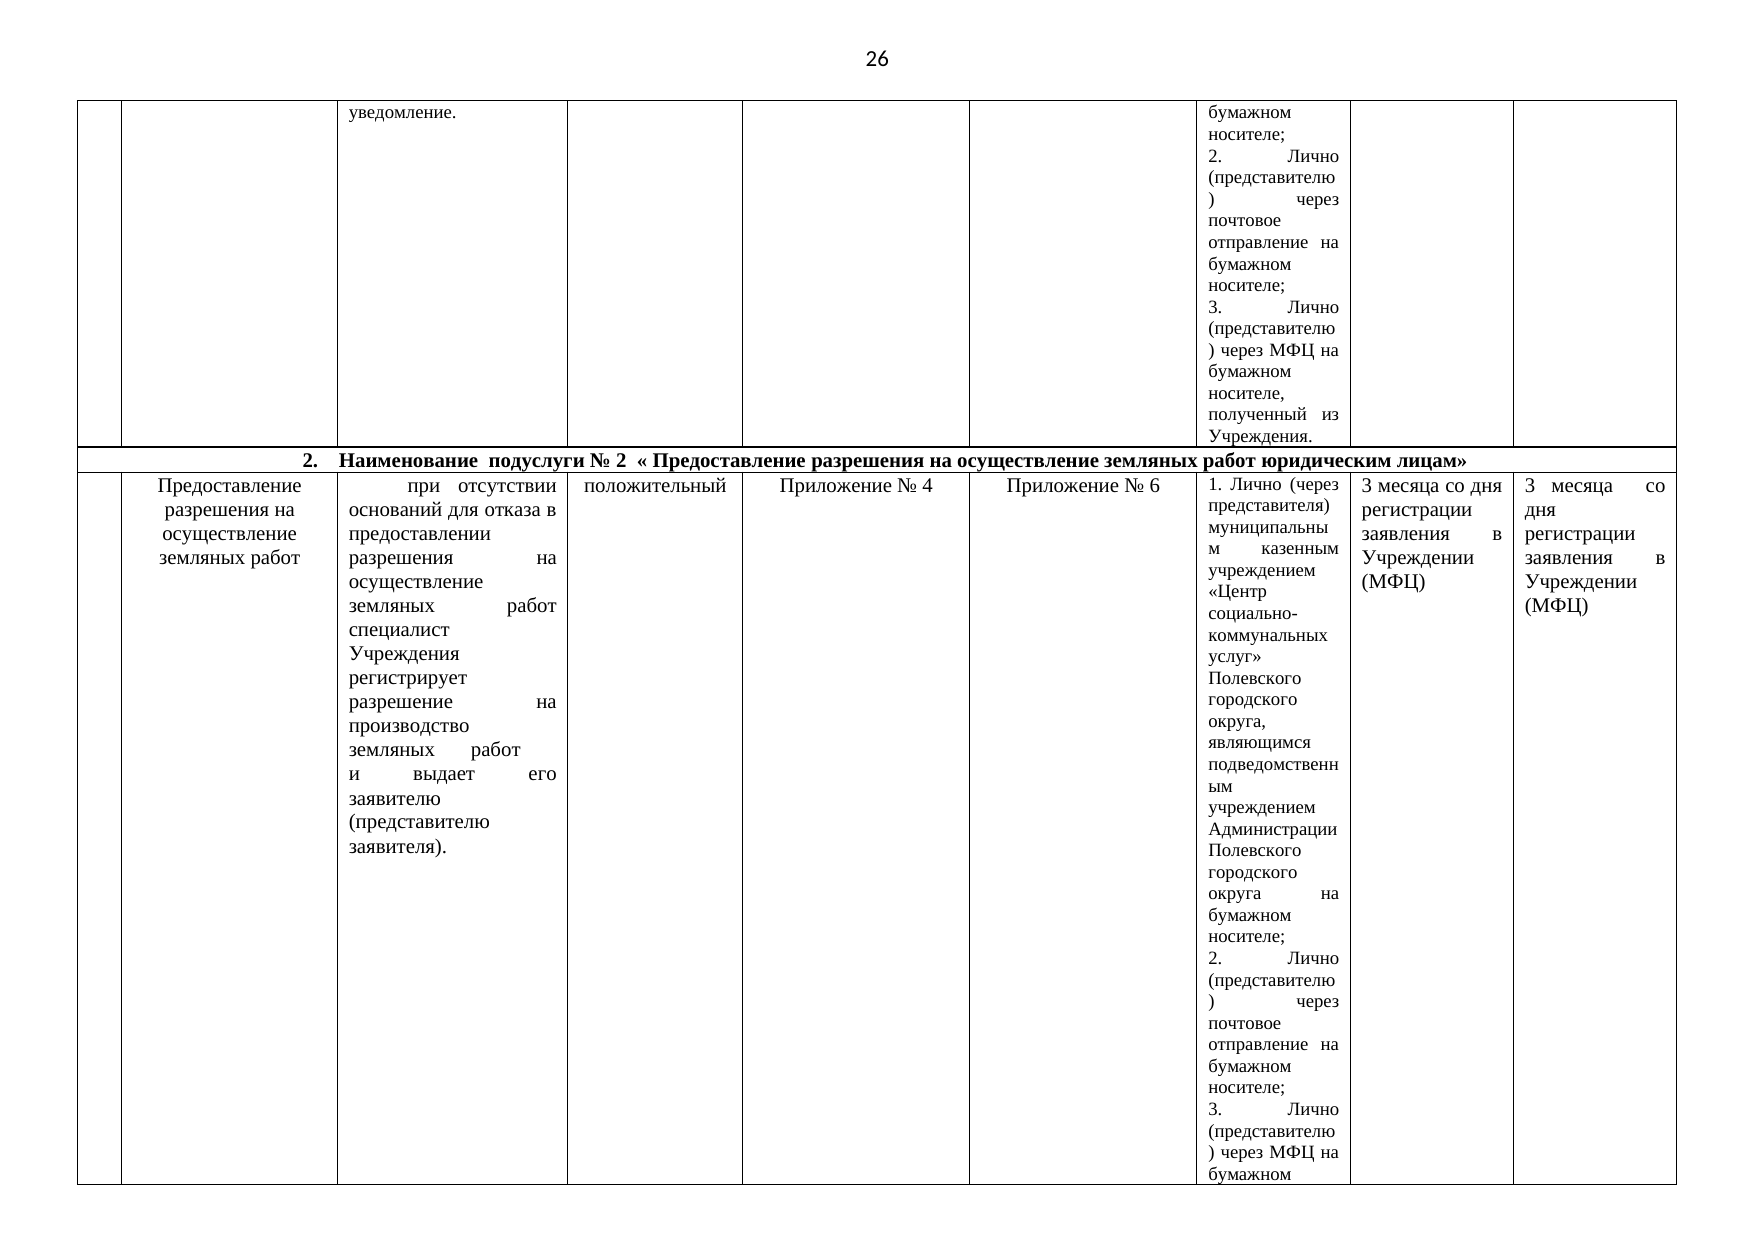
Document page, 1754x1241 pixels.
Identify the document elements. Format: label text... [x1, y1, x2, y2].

table_cell Предоставление разрешения на осуществление земляных работ [122, 473, 337, 1184]
table_cell 2. Наименование подуслуги № 2 « Предоставление разрешения на осуществление земляных работ юридическим лицам» [78, 448, 1676, 472]
table_cell [743, 101, 969, 446]
table_cell [78, 473, 121, 1184]
table_cell [1351, 101, 1513, 446]
table_cell бумажном носителе; 2. Лично (представителю) через почтовое отправление на бумажном носителе; 3. Лично (представителю) через МФЦ на бумажном носителе, полученный из Учреждения. [1197, 101, 1350, 446]
table_cell [1514, 101, 1676, 446]
table_cell 3 месяца со дня регистрации заявления в Учреждении (МФЦ) [1514, 473, 1676, 1184]
table_cell [122, 101, 337, 446]
table_cell [78, 101, 121, 446]
table_cell Приложение № 6 [970, 473, 1196, 1184]
table_cell - [970, 101, 1196, 446]
table_cell Приложение № 4 [743, 473, 969, 1184]
table_cell 1. Лично (через представителя) муниципальным казенным учреждением «Центр социально-коммунальных услуг» Полевского городского округа, являющимся подведомственным учреждением Администрации Полевского городского округа на бумажном носителе; 2. Лично (представителю) через почтовое отправление на бумажном носителе; 3. Лично (представителю) через МФЦ на бумажном [1197, 473, 1350, 1184]
table_cell положительный [568, 473, 742, 1184]
table_cell 3 месяца со дня регистрации заявления в Учреждении (МФЦ) [1351, 473, 1513, 1184]
table_cell [568, 101, 742, 446]
table_cell при отсутствии оснований для отказа в предоставлении разрешения на осуществление земляных работ специалист Учреждения регистрирует разрешение на производство земляных работ и выдает его заявителю (представителю заявителя). [338, 473, 567, 1184]
table_cell уведомление. [338, 101, 567, 446]
